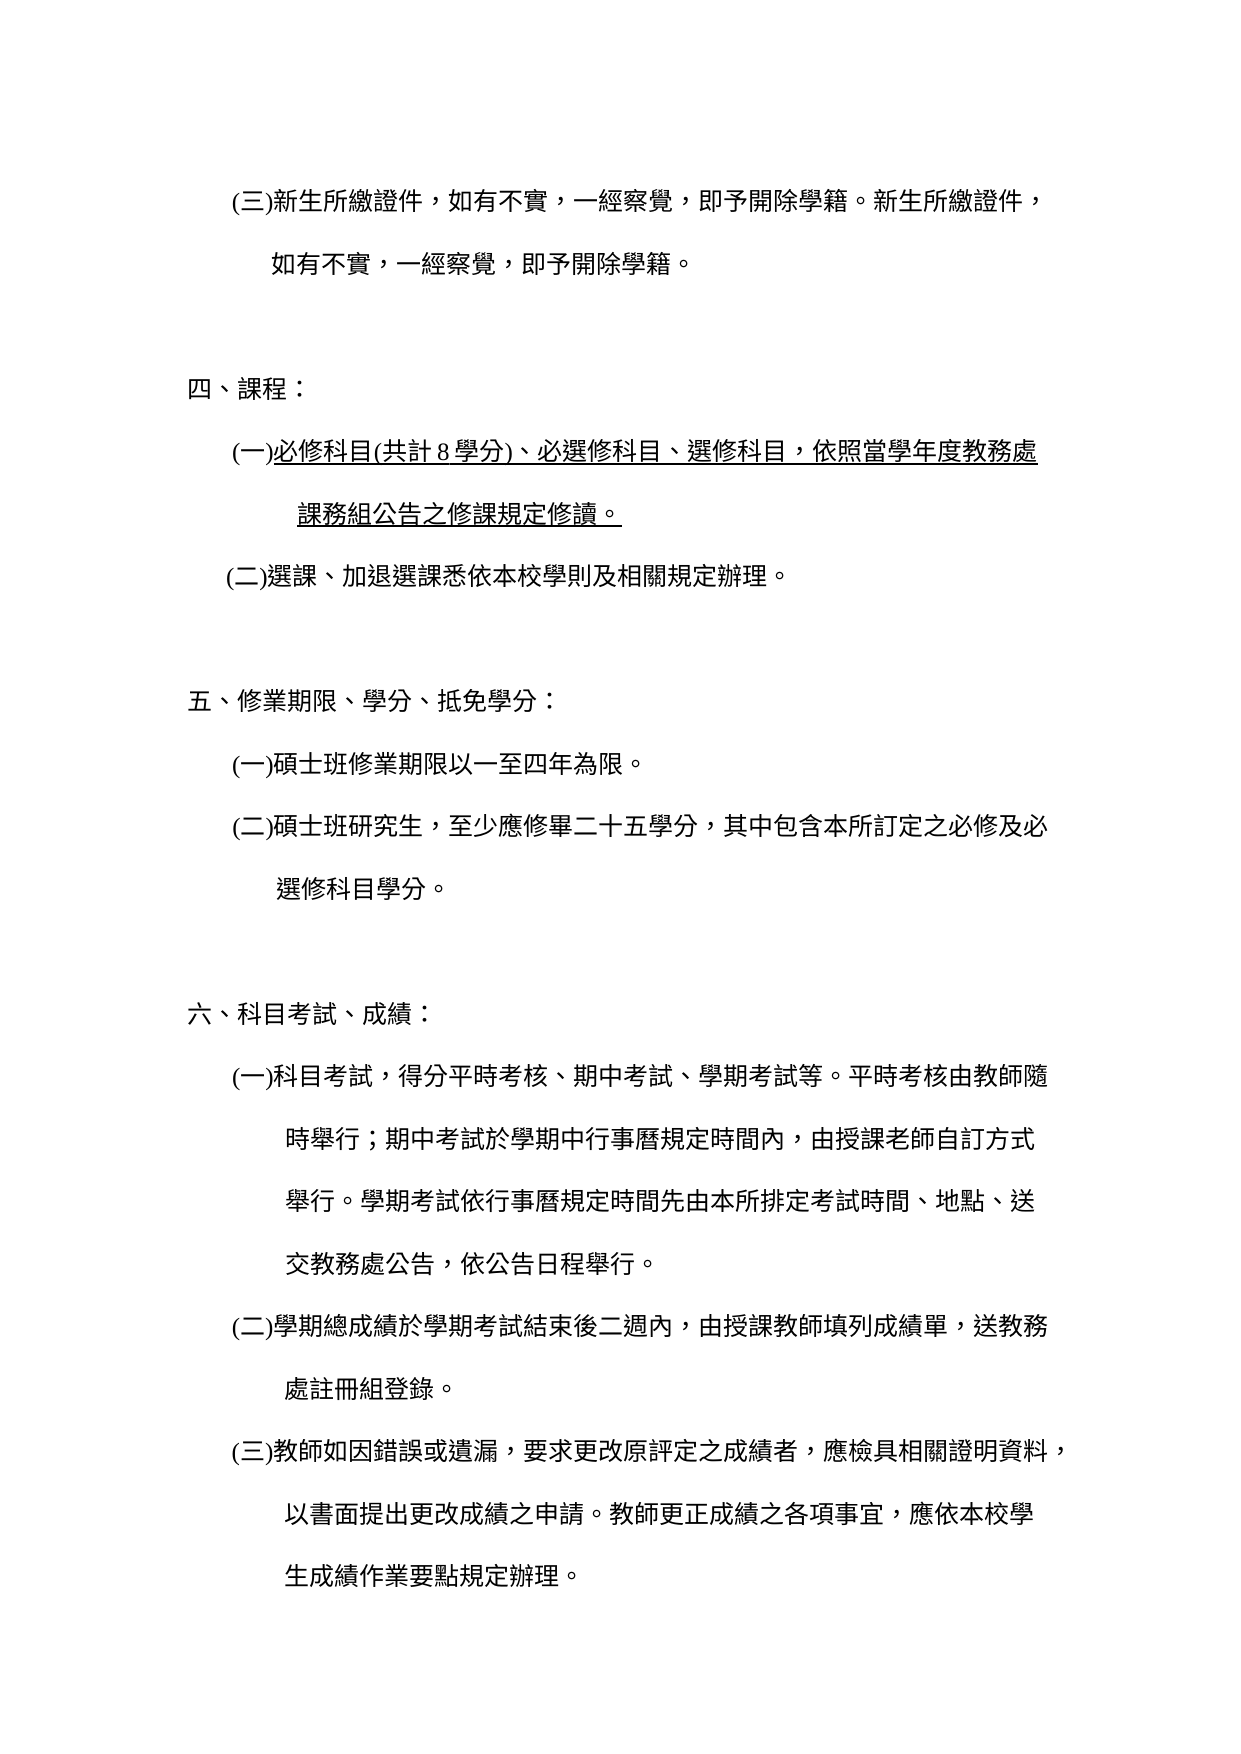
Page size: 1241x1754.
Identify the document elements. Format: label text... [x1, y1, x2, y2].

text 五、修業期限、學分、抵免學分： [187, 658, 1053, 721]
text (三)教師如因錯誤或遺漏，要求更改原評定之成績者，應檢具相關證明資料，以書面提出更改成績之申請。教師更正成績之各項事宜，應依本校學生成績作業要點規定辦理。 [231, 1408, 1053, 1596]
text (二)學期總成績於學期考試結束後二週內，由授課教師填列成績單，送教務處註冊組登錄。 [232, 1283, 1053, 1408]
text (一)必修科目(共計8學分)、必選修科目、選修科目，依照當學年度教務處課務組公告之修課規定修讀。 [232, 408, 1053, 533]
text (三)新生所繳證件，如有不實，一經察覺，即予開除學籍。新生所繳證件，如有不實，一經察覺，即予開除學籍。 [232, 158, 1053, 283]
text (二)碩士班研究生，至少應修畢二十五學分，其中包含本所訂定之必修及必選修科目學分。 [232, 783, 1053, 908]
text (一)碩士班修業期限以一至四年為限。 [187, 721, 1053, 783]
text (一)科目考試，得分平時考核、期中考試、學期考試等。平時考核由教師隨時舉行；期中考試於學期中行事曆規定時間內，由授課老師自訂方式舉行。學期考試依行事曆規定時間先由本所排定考試時間、地點、送交教務處公告，依公告日程舉行。 [232, 1033, 1053, 1283]
text 六、科目考試、成績： [187, 971, 1053, 1033]
text 四、課程： [187, 346, 1053, 408]
text (二)選課、加退選課悉依本校學則及相關規定辦理。 [226, 533, 1053, 596]
